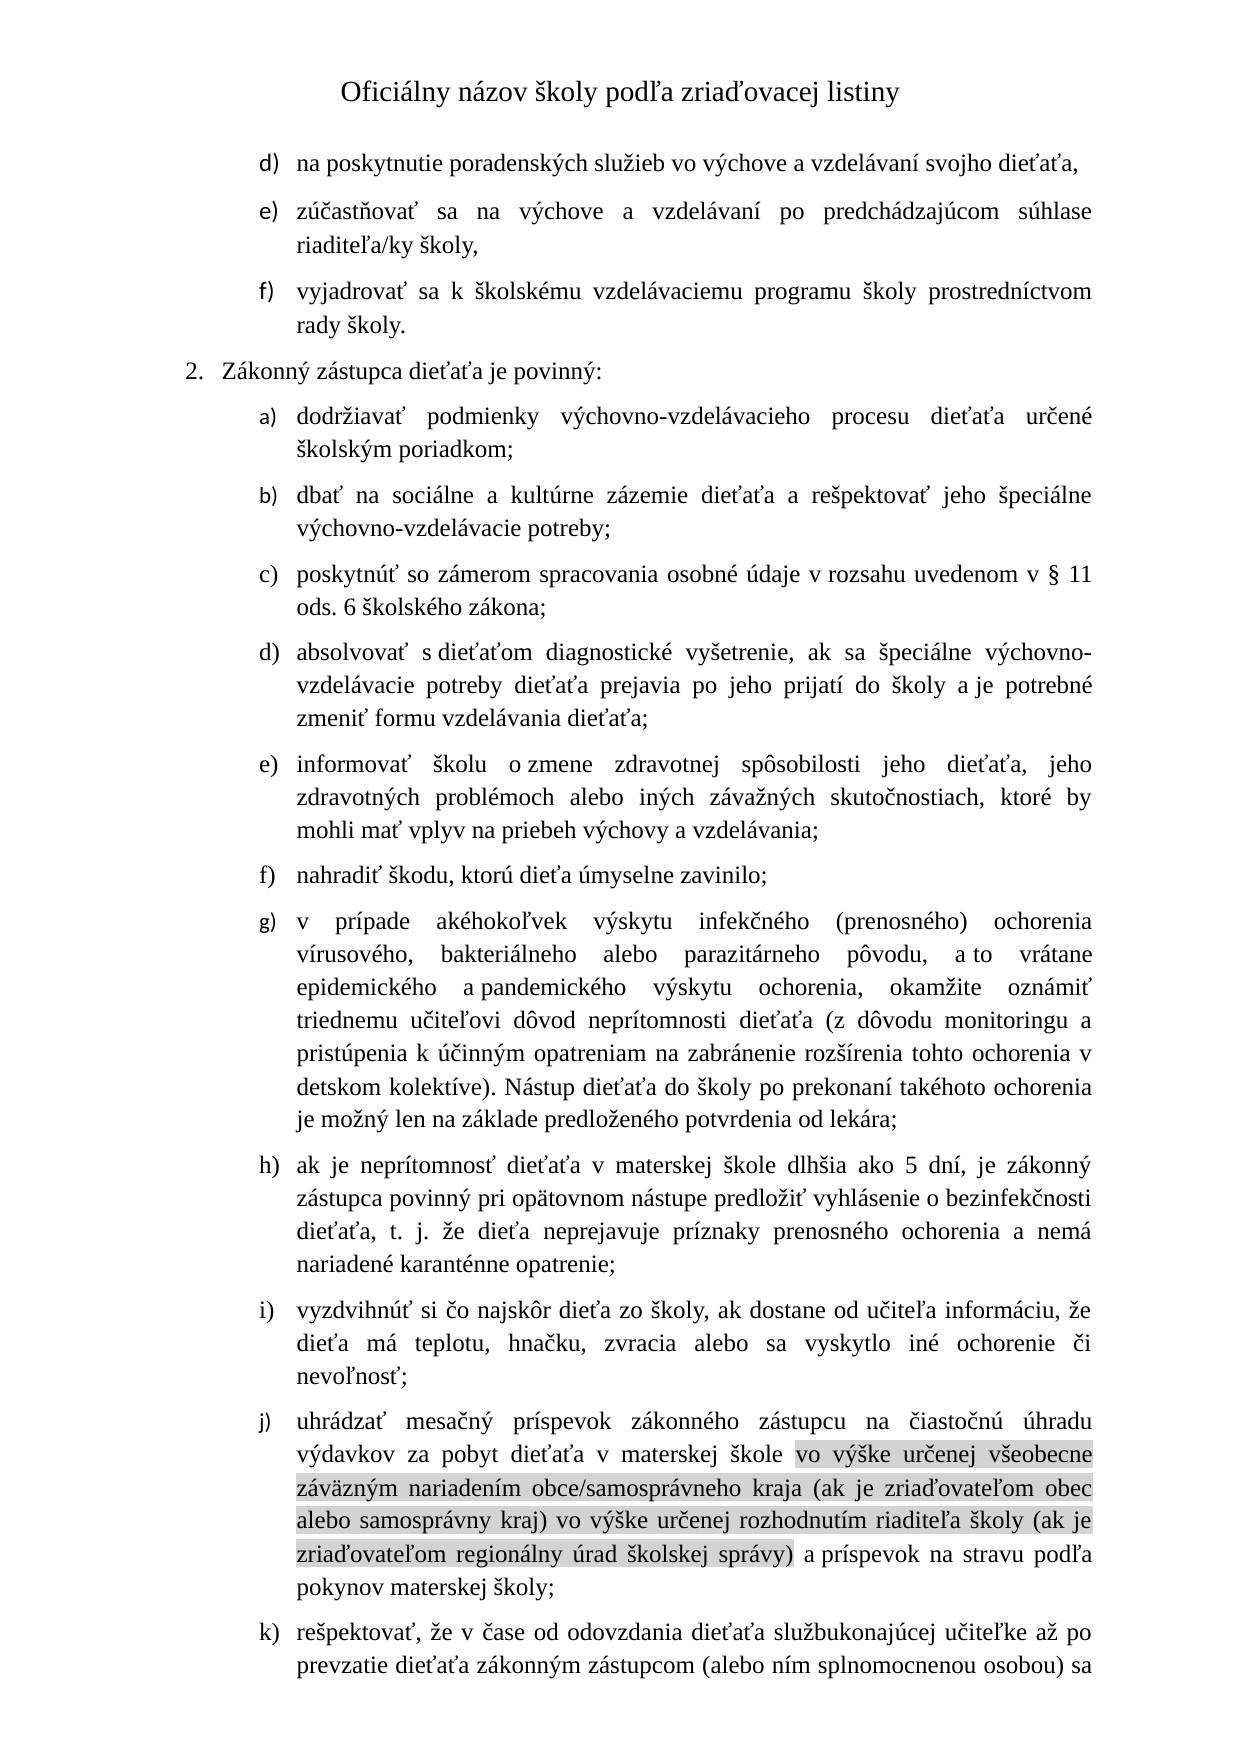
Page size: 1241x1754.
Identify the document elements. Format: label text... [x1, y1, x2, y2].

list informovať školu o zmene zdravotnej spôsobilosti jeho dieťaťa, jeho zdravotných problémoch alebo iných závažných skutočnostiach, ktoré by mohli mať vplyv na priebeh výchovy a vzdelávania; [259, 749, 1093, 844]
list Zákonný zástupca dieťaťa je povinný: [185, 356, 1093, 384]
list v prípade akéhokoľvek výskytu infekčného (prenosného) ochorenia vírusového, bakteriálneho alebo parazitárneho pôvodu, a to vrátane epidemického a pandemického výskytu ochorenia, okamžite oznámiť triednemu učiteľovi dôvod neprítomnosti dieťaťa (z dôvodu monitoringu a pristúpenia k účinným opatreniam na zabránenie rozšírenia tohto ochorenia v detskom kolektíve). Nástup dieťaťa do školy po prekonaní takéhoto ochorenia je možný len na základe predloženého potvrdenia od lekára; [259, 906, 1093, 1133]
list ak je neprítomnosť dieťaťa v materskej škole dlhšia ako 5 dní, je zákonný zástupca povinný pri opätovnom nástupe predložiť vyhlásenie o bezinfekčnosti dieťaťa, t. j. že dieťa neprejavuje príznaky prenosného ochorenia a nemá nariadené karanténne opatrenie; [259, 1150, 1093, 1278]
list zúčastňovať sa na výchove a vzdelávaní po predchádzajúcom súhlase riaditeľa/ky školy, [259, 195, 1093, 259]
list vyjadrovať sa k školskému vzdelávaciemu programu školy prostredníctvom rady školy. [259, 275, 1093, 339]
list na poskytnutie poradenských služieb vo výchove a vzdelávaní svojho dieťaťa, [259, 148, 1093, 178]
list dodržiavať podmienky výchovno-vzdelávacieho procesu dieťaťa určené školským poriadkom; [259, 401, 1093, 463]
list dbať na sociálne a kultúrne zázemie dieťaťa a rešpektovať jeho špeciálne výchovno-vzdelávacie potreby; [259, 480, 1093, 542]
list nahradiť škodu, ktorú dieťa úmyselne zavinilo; [259, 861, 1093, 889]
list rešpektovať, že v čase od odovzdania dieťaťa službukonajúcej učiteľke až po prevzatie dieťaťa zákonným zástupcom (alebo ním splnomocnenou osobou) sa [259, 1617, 1093, 1679]
list poskytnúť so zámerom spracovania osobné údaje v rozsahu uvedenom v § 11 ods. 6 školského zákona; [259, 559, 1093, 621]
list uhrádzať mesačný príspevok zákonného zástupcu na čiastočnú úhradu výdavkov za pobyt dieťaťa v materskej škole vo výške určenej všeobecne záväzným nariadením obce/samosprávneho kraja (ak je zriaďovateľom obec alebo samosprávny kraj) vo výške určenej rozhodnutím riaditeľa školy (ak je zriaďovateľom regionálny úrad školskej správy) a príspevok na stravu podľa pokynov materskej školy; [259, 1406, 1093, 1600]
list absolvovať s dieťaťom diagnostické vyšetrenie, ak sa špeciálne výchovno-vzdelávacie potreby dieťaťa prejavia po jeho prijatí do školy a je potrebné zmeniť formu vzdelávania dieťaťa; [259, 637, 1093, 732]
list vyzdvihnúť si čo najskôr dieťa zo školy, ak dostane od učiteľa informáciu, že dieťa má teplotu, hnačku, zvracia alebo sa vyskytlo iné ochorenie či nevoľnosť; [259, 1295, 1093, 1389]
